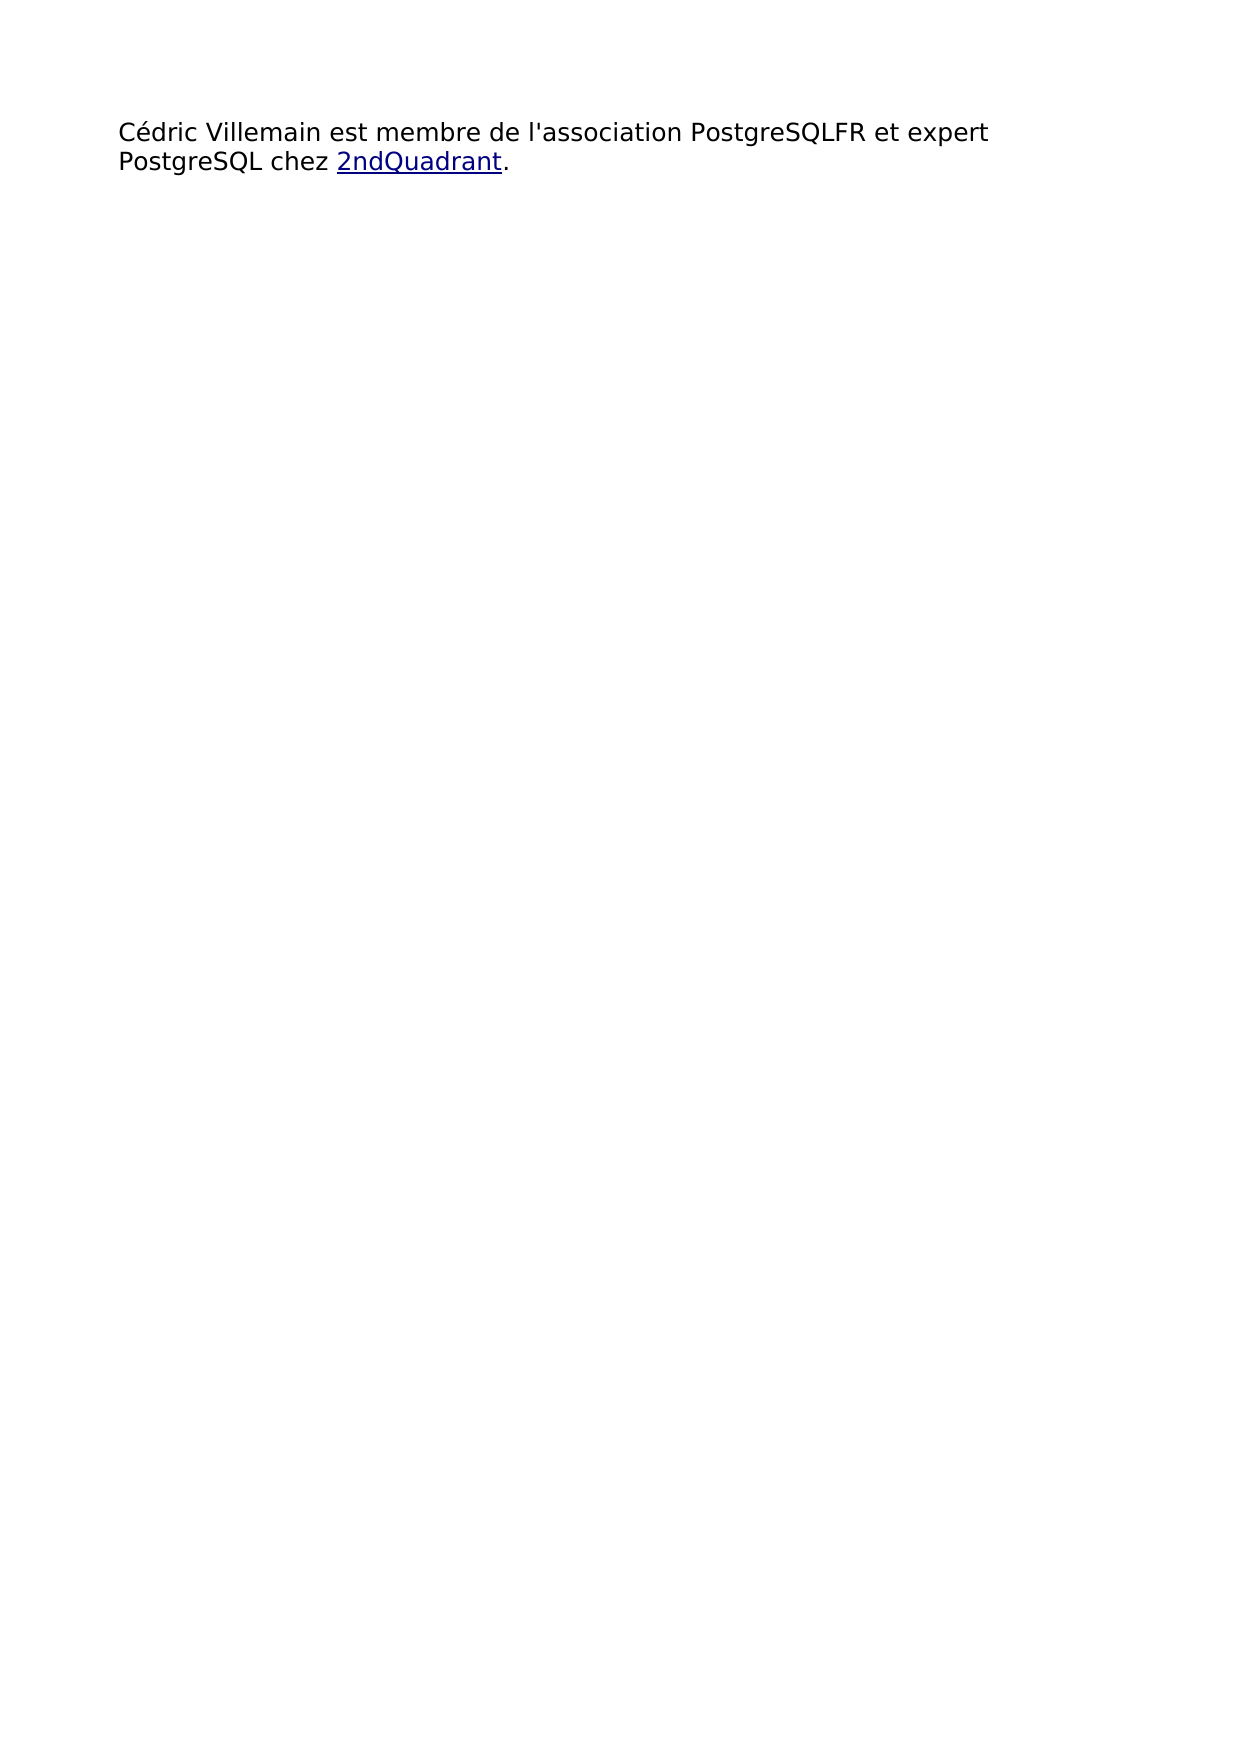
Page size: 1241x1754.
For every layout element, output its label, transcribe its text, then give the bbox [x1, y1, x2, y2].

text Cédric Villemain est membre de l'association PostgreSQLFR et expert PostgreSQL chez 2ndQuadrant. [118, 118, 1122, 176]
